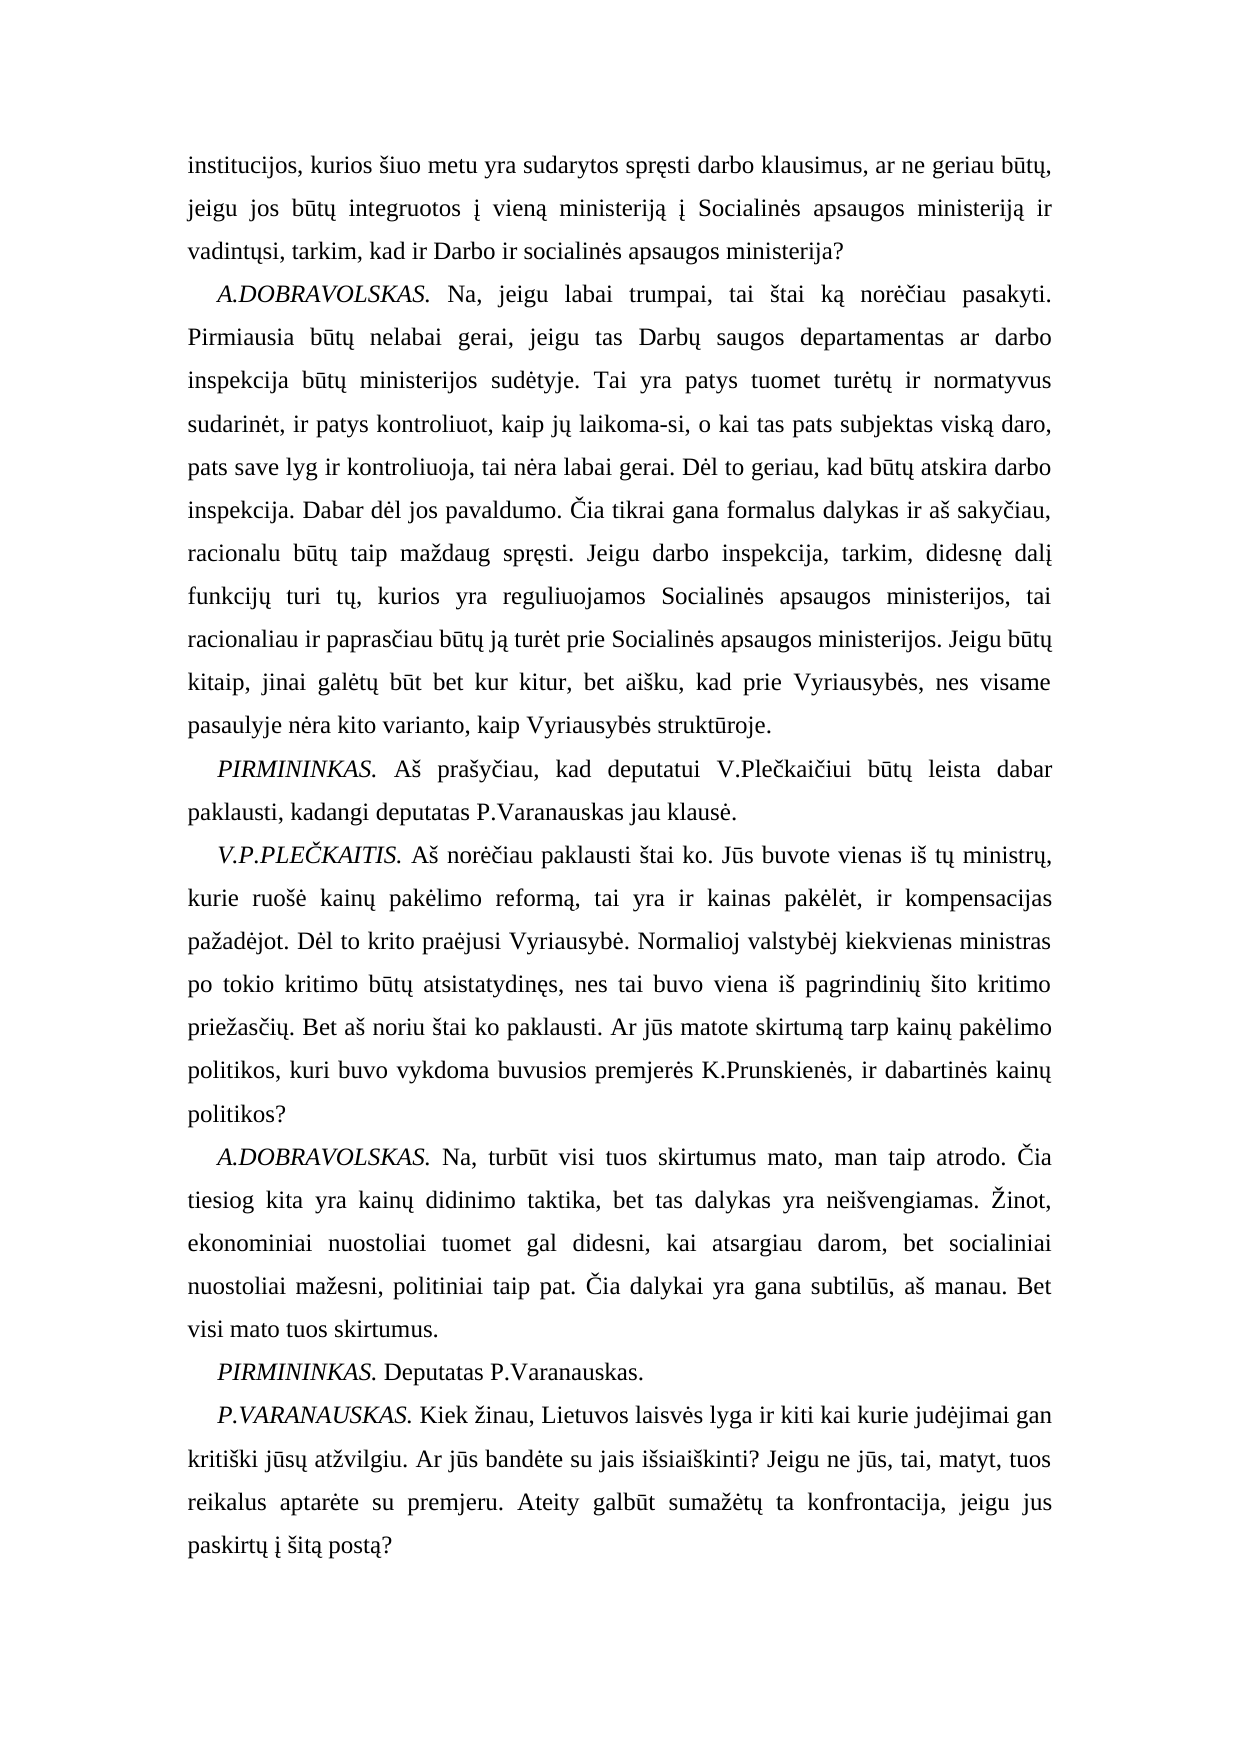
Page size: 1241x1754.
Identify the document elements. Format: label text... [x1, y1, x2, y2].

text PIRMININKAS. Aš prašyčiau, kad deputatui V.Plečkaičiui būtų leista dabar paklausti, kadangi deputatas P.Varanauskas jau klausė. [187, 754, 1053, 826]
text P.VARANAUSKAS. Kiek žinau, Lietuvos laisvės lyga ir kiti kai kurie judėjimai gan kritiški jūsų atžvilgiu. Ar jūs bandėte su jais išsiaiškinti? Jeigu ne jūs, tai, matyt, tuos reikalus aptarėte su premjeru. Ateity galbūt sumažėtų ta konfrontacija, jeigu jus paskirtų į šitą postą? [187, 1401, 1053, 1559]
text A.DOBRAVOLSKAS. Na, turbūt visi tuos skirtumus mato, man taip atrodo. Čia tiesiog kita yra kainų didinimo taktika, bet tas dalykas yra neišvengiamas. Žinot, ekonominiai nuostoliai tuomet gal didesni, kai atsargiau darom, bet socialiniai nuostoliai mažesni, politiniai taip pat. Čia dalykai yra gana subtilūs, aš manau. Bet visi mato tuos skirtumus. [187, 1142, 1053, 1343]
text PIRMININKAS. Deputatas P.Varanauskas. [187, 1357, 1053, 1386]
text institucijos, kurios šiuo metu yra sudarytos spręsti darbo klausimus, ar ne geriau būtų, jeigu jos būtų integruotos į vieną ministeriją į Socialinės apsaugos ministeriją ir vadintųsi, tarkim, kad ir Darbo ir socialinės apsaugos ministerija? [187, 150, 1053, 265]
text V.P.PLEČKAITIS. Aš norėčiau paklausti štai ko. Jūs buvote vienas iš tų ministrų, kurie ruošė kainų pakėlimo reformą, tai yra ir kainas pakėlėt, ir kompensacijas pažadėjot. Dėl to krito praėjusi Vyriausybė. Normalioj valstybėj kiekvienas ministras po tokio kritimo būtų atsistatydinęs, nes tai buvo viena iš pagrindinių šito kritimo priežasčių. Bet aš noriu štai ko paklausti. Ar jūs matote skirtumą tarp kainų pakėlimo politikos, kuri buvo vykdoma buvusios premjerės K.Prunskienės, ir dabartinės kainų politikos? [187, 840, 1053, 1127]
text A.DOBRAVOLSKAS. Na, jeigu labai trumpai, tai štai ką norėčiau pasakyti. Pirmiausia būtų nelabai gerai, jeigu tas Darbų saugos departamentas ar darbo inspekcija būtų ministerijos sudėtyje. Tai yra patys tuomet turėtų ir normatyvus sudarinėt, ir patys kontroliuot, kaip jų laikoma-si, o kai tas pats subjektas viską daro, pats save lyg ir kontroliuoja, tai nėra labai gerai. Dėl to geriau, kad būtų atskira darbo inspekcija. Dabar dėl jos pavaldumo. Čia tikrai gana formalus dalykas ir aš sakyčiau, racionalu būtų taip maždaug spręsti. Jeigu darbo inspekcija, tarkim, didesnę dalį funkcijų turi tų, kurios yra reguliuojamos Socialinės apsaugos ministerijos, tai racionaliau ir paprasčiau būtų ją turėt prie Socialinės apsaugos ministerijos. Jeigu būtų kitaip, jinai galėtų būt bet kur kitur, bet aišku, kad prie Vyriausybės, nes visame pasaulyje nėra kito varianto, kaip Vyriausybės struktūroje. [187, 279, 1053, 739]
